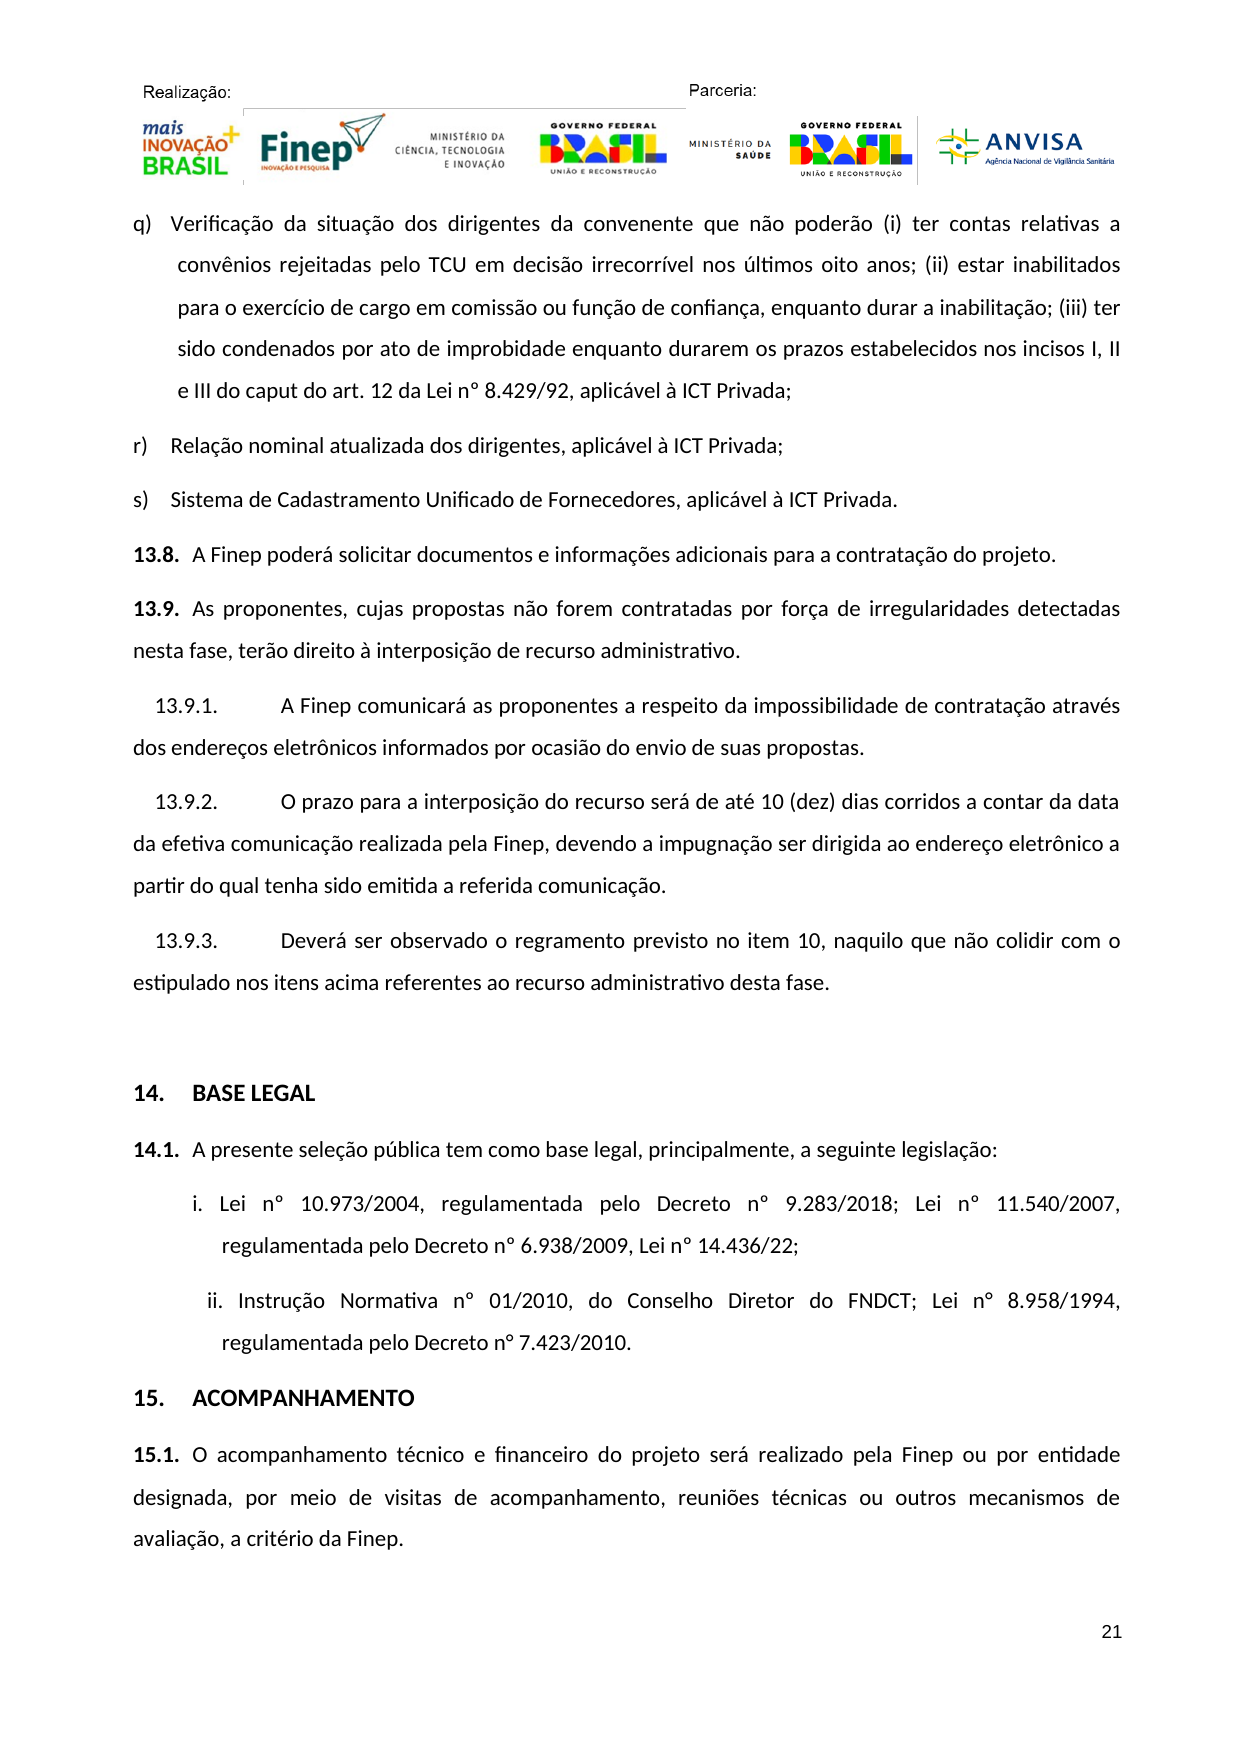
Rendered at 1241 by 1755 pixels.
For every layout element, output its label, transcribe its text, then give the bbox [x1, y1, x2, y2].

list A Finep comunicará as proponentes a respeito da impossibilidade de contratação através dos endereços eletrônicos informados por ocasião do envio de suas propostas. [133, 691, 1122, 761]
list Sistema de Cadastramento Unificado de Fornecedores, aplicável à ICT Privada. [133, 486, 1122, 513]
list BASE LEGAL [133, 1077, 1122, 1107]
text ii. Instrução Normativa nº 01/2010, do Conselho Diretor do FNDCT; Lei n° 8.958/1994, regulamentada pelo Decreto n° 7.423/2010. [192, 1286, 1122, 1356]
list A Finep poderá solicitar documentos e informações adicionais para a contratação do projeto. [133, 540, 1122, 568]
list A presente seleção pública tem como base legal, principalmente, a seguinte legislação: [133, 1135, 1122, 1163]
text i. Lei nº 10.973/2004, regulamentada pelo Decreto nº 9.283/2018; Lei nº 11.540/2007, regulamentada pelo Decreto nº 6.938/2009, Lei nº 14.436/22; [192, 1189, 1122, 1259]
list Relação nominal atualizada dos dirigentes, aplicável à ICT Privada; [133, 431, 1122, 459]
list As proponentes, cujas propostas não forem contratadas por força de irregularidades detectadas nesta fase, terão direito à interposição de recurso administrativo. [133, 594, 1122, 664]
list ACOMPANHAMENTO [133, 1382, 1122, 1413]
list O prazo para a interposição do recurso será de até 10 (dez) dias corridos a contar da data da efetiva comunicação realizada pela Finep, devendo a impugnação ser dirigida ao endereço eletrônico a partir do qual tenha sido emitida a referida comunicação. [133, 787, 1122, 899]
list Deverá ser observado o regramento previsto no item 10, naquilo que não colidir com o estipulado nos itens acima referentes ao recurso administrativo desta fase. [133, 926, 1122, 996]
list O acompanhamento técnico e financeiro do projeto será realizado pela Finep ou por entidade designada, por meio de visitas de acompanhamento, reuniões técnicas ou outros mecanismos de avaliação, a critério da Finep. [133, 1441, 1122, 1553]
list Verificação da situação dos dirigentes da convenente que não poderão (i) ter contas relativas a convênios rejeitadas pelo TCU em decisão irrecorrível nos últimos oito anos; (ii) estar inabilitados para o exercício de cargo em comissão ou função de confiança, enquanto durar a inabilitação; (iii) ter sido condenados por ato de improbidade enquanto durarem os prazos estabelecidos nos incisos I, II e III do caput do art. 12 da Lei nº 8.429/92, aplicável à ICT Privada; [133, 209, 1122, 404]
